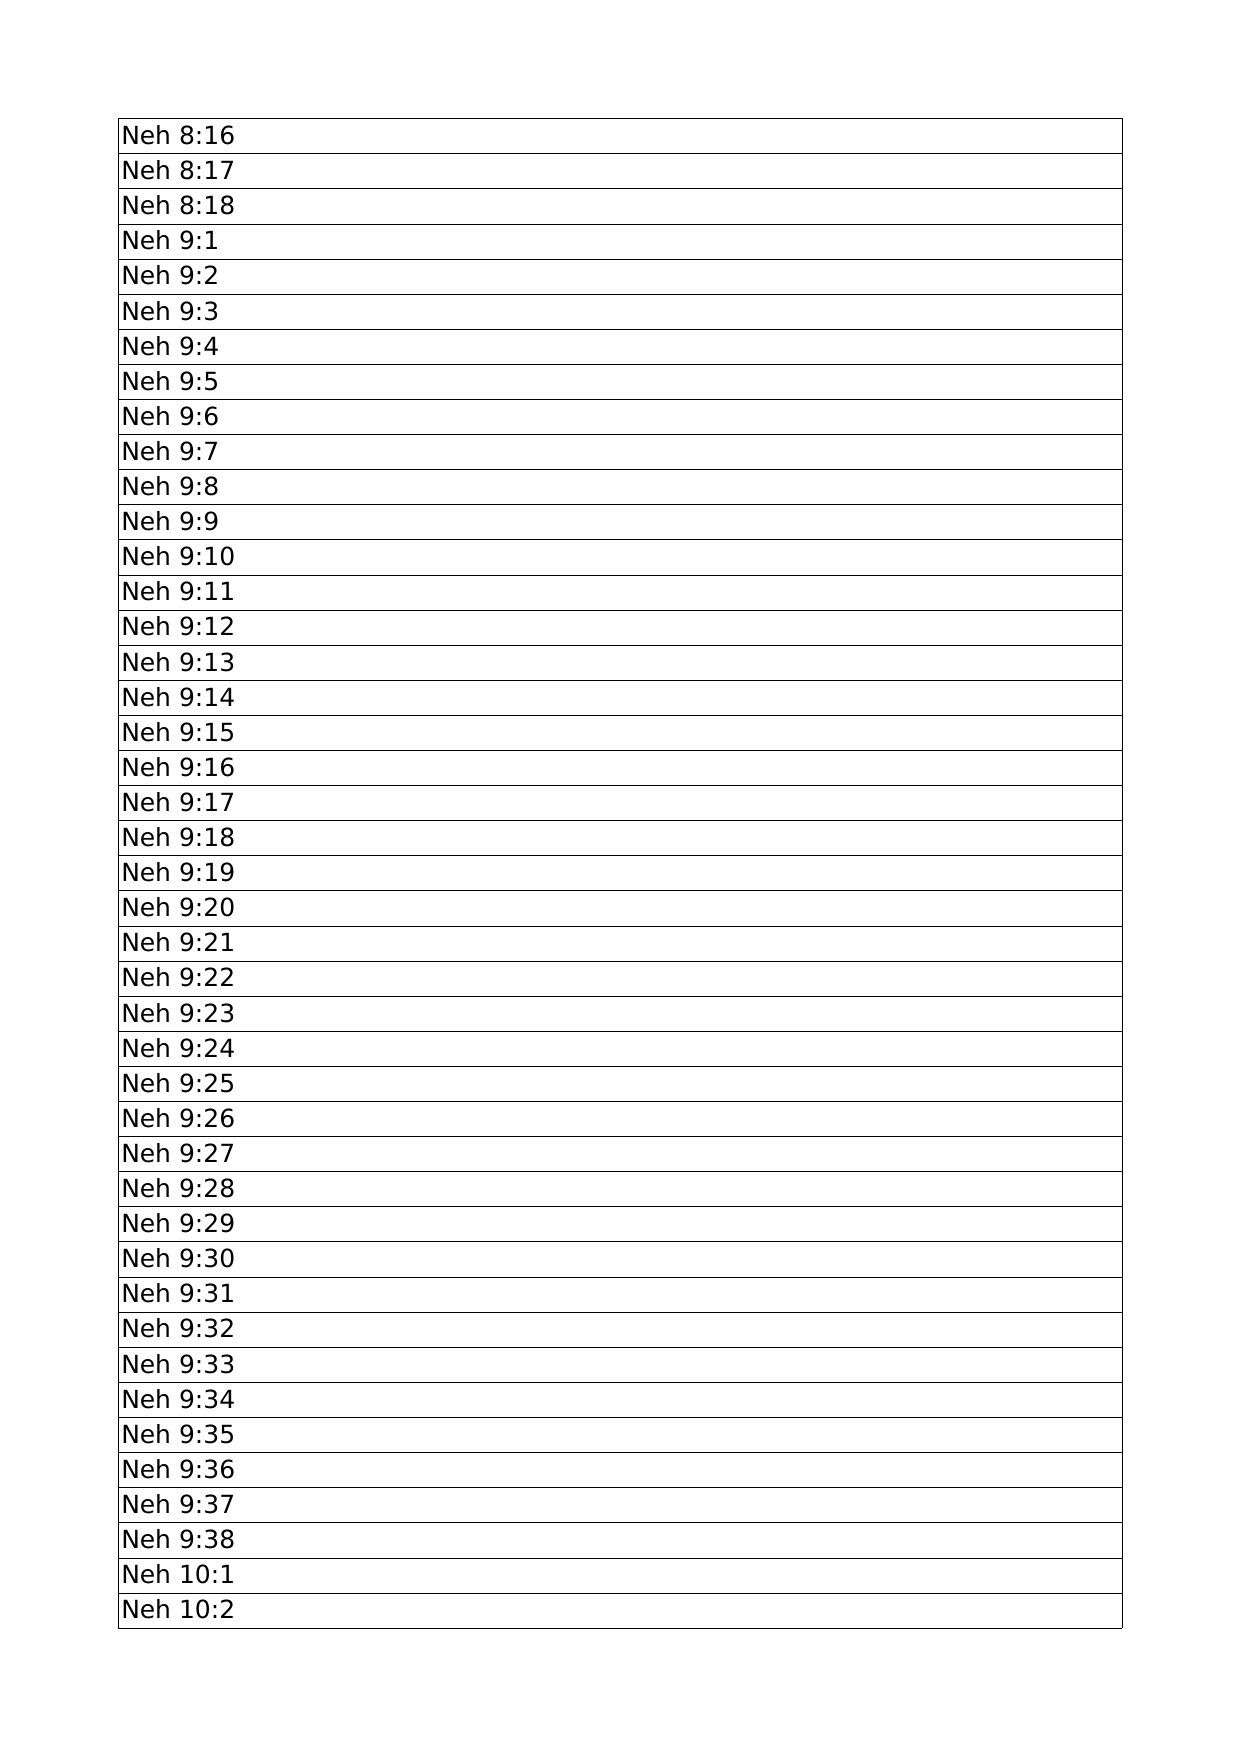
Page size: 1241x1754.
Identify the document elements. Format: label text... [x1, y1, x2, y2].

table_cell Neh 9:28 [119, 1172, 1122, 1206]
table_cell Neh 9:27 [119, 1137, 1122, 1171]
table_cell Neh 9:33 [119, 1348, 1122, 1382]
table_cell Neh 9:25 [119, 1067, 1122, 1101]
table_cell Neh 9:32 [119, 1313, 1122, 1347]
table_cell Neh 8:16 [119, 119, 1122, 153]
table_cell Neh 9:8 [119, 470, 1122, 504]
table_cell Neh 9:3 [119, 295, 1122, 329]
table_cell Neh 9:35 [119, 1418, 1122, 1452]
table_cell Neh 9:30 [119, 1242, 1122, 1277]
table_cell Neh 9:37 [119, 1488, 1122, 1522]
table_cell Neh 9:5 [119, 365, 1122, 399]
table_cell Neh 9:9 [119, 505, 1122, 539]
table_cell Neh 9:22 [119, 962, 1122, 996]
table_cell Neh 9:10 [119, 540, 1122, 574]
table_cell Neh 9:16 [119, 751, 1122, 785]
table_cell Neh 9:18 [119, 821, 1122, 855]
table_cell Neh 8:18 [119, 189, 1122, 223]
table_cell Neh 9:12 [119, 611, 1122, 645]
table_cell Neh 9:38 [119, 1523, 1122, 1557]
table_cell Neh 10:1 [119, 1559, 1122, 1592]
table_cell Neh 9:14 [119, 681, 1122, 715]
table_cell Neh 8:17 [119, 154, 1122, 188]
table_cell Neh 9:23 [119, 997, 1122, 1031]
table_cell Neh 9:1 [119, 225, 1122, 258]
table_cell Neh 9:4 [119, 330, 1122, 364]
table_cell Neh 9:36 [119, 1453, 1122, 1487]
table_cell Neh 10:2 [119, 1594, 1122, 1628]
table_cell Neh 9:13 [119, 646, 1122, 680]
table_cell Neh 9:15 [119, 716, 1122, 750]
table_cell Neh 9:24 [119, 1032, 1122, 1066]
table_cell Neh 9:29 [119, 1207, 1122, 1241]
table_cell Neh 9:17 [119, 786, 1122, 820]
table_cell Neh 9:7 [119, 435, 1122, 469]
table_cell Neh 9:11 [119, 576, 1122, 609]
table_cell Neh 9:31 [119, 1278, 1122, 1312]
table_cell Neh 9:26 [119, 1102, 1122, 1136]
table_cell Neh 9:34 [119, 1383, 1122, 1417]
table_cell Neh 9:21 [119, 927, 1122, 961]
table_cell Neh 9:2 [119, 260, 1122, 294]
table_cell Neh 9:20 [119, 891, 1122, 926]
table_cell Neh 9:19 [119, 856, 1122, 890]
table_cell Neh 9:6 [119, 400, 1122, 434]
